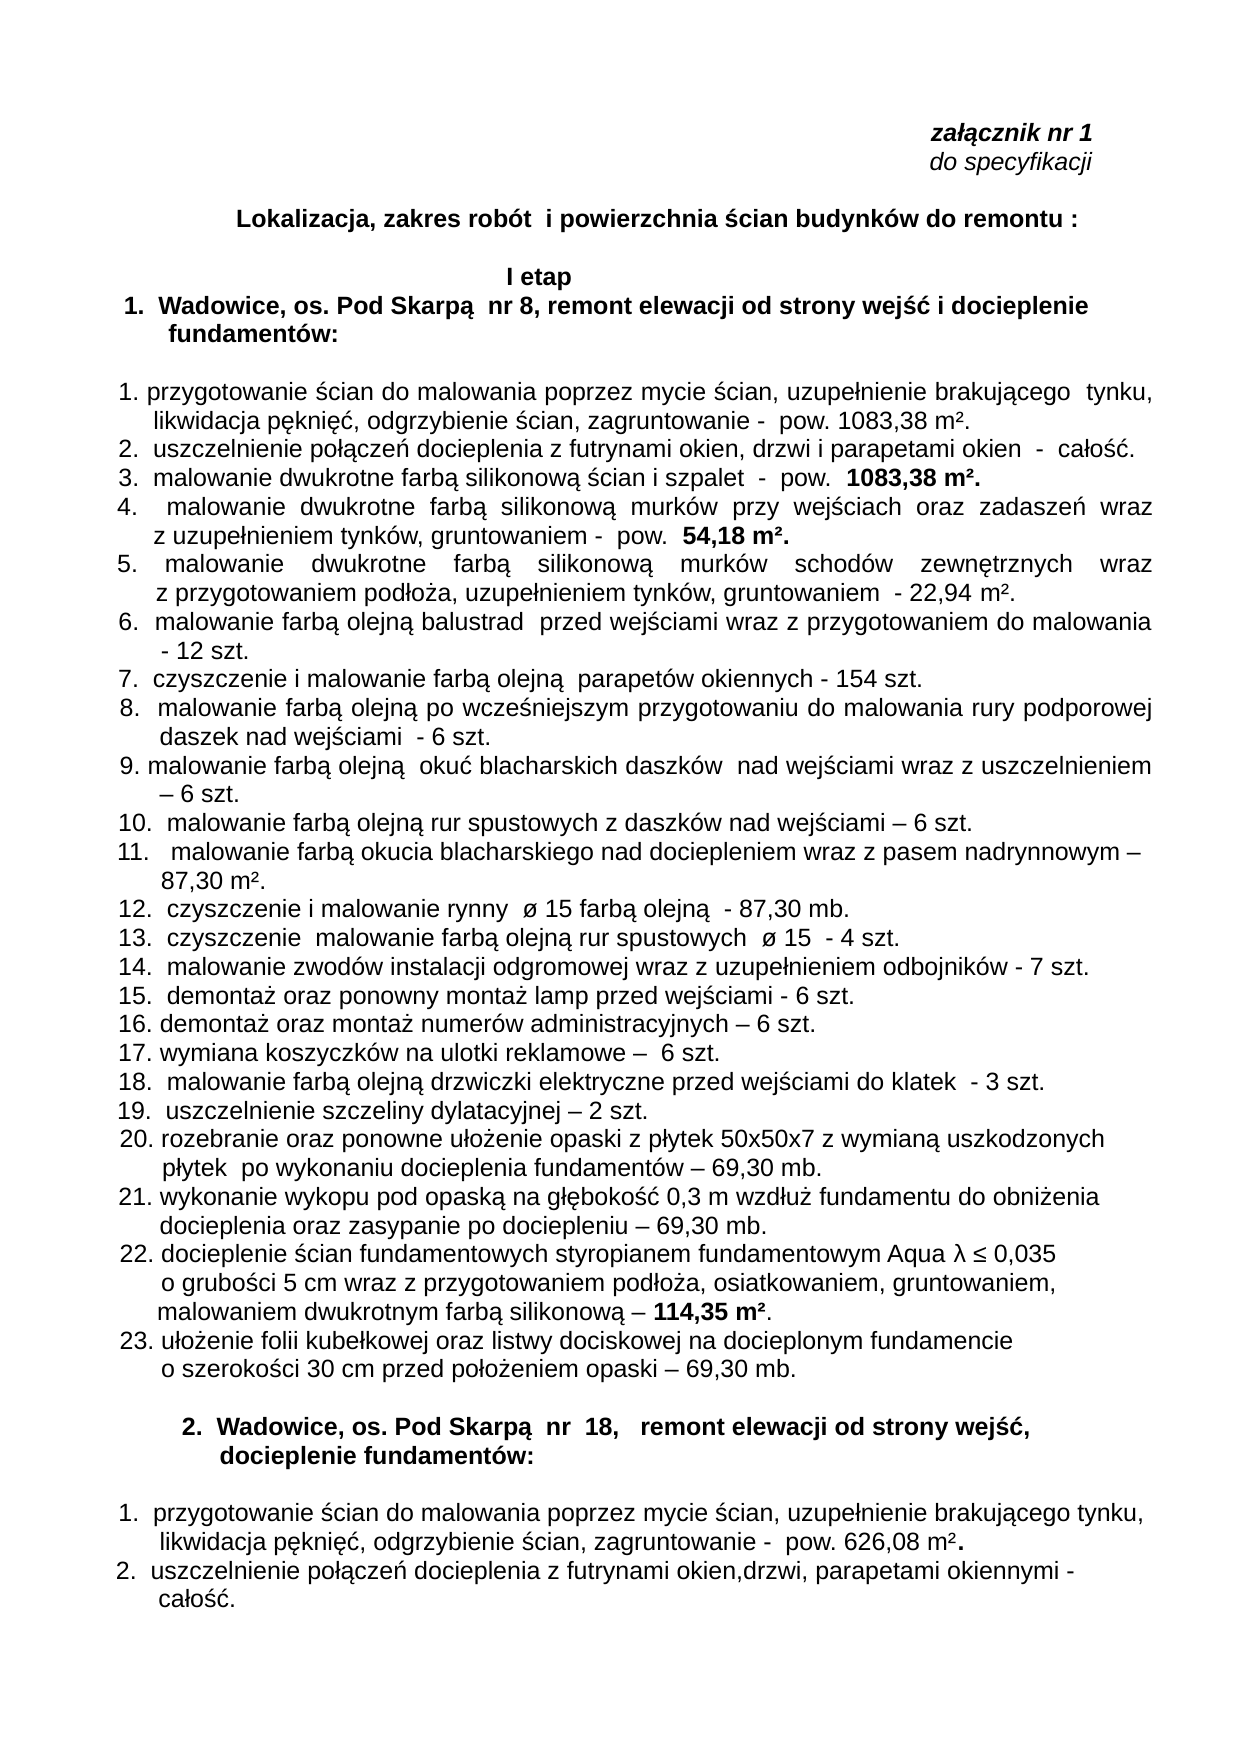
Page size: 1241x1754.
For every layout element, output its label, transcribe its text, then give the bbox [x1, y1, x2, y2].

text 11. malowanie farbą okucia blacharskiego nad dociepleniem wraz z pasem nadrynnowym – 87,30 m². [117, 837, 1154, 894]
text 1. przygotowanie ścian do malowania poprzez mycie ścian, uzupełnienie brakującego tynku, likwidacja pęknięć, odgrzybienie ścian, zagruntowanie - pow. 1083,38 m². [118, 377, 1154, 434]
text 20. rozebranie oraz ponowne ułożenie opaski z płytek 50x50x7 z wymianą uszkodzonych płytek po wykonaniu docieplenia fundamentów – 69,30 mb. [119, 1124, 1154, 1182]
text 4. malowanie dwukrotne farbą silikonową murków przy wejściach oraz zadaszeń wraz z uzupełnieniem tynków, gruntowaniem - pow. 54,18 m². [117, 492, 1154, 549]
text 8. malowanie farbą olejną po wcześniejszym przygotowaniu do malowania rury podporowej daszek nad wejściami - 6 szt. [119, 693, 1154, 751]
text 2. Wadowice, os. Pod Skarpą nr 18, remont elewacji od strony wejść, docieplenie fundamentów: [119, 1412, 1154, 1469]
text załącznik nr 1 [118, 118, 1154, 147]
text 18. malowanie farbą olejną drzwiczki elektryczne przed wejściami do klatek - 3 szt. [104, 1067, 1154, 1096]
text 10. malowanie farbą olejną rur spustowych z daszków nad wejściami – 6 szt. [104, 808, 1154, 837]
text 12. czyszczenie i malowanie rynny ø 15 farbą olejną - 87,30 mb. [104, 894, 1154, 923]
text 2. uszczelnienie połączeń docieplenia z futrynami okien, drzwi i parapetami okien - całość. [118, 434, 1154, 463]
text 21. wykonanie wykopu pod opaską na głębokość 0,3 m wzdłuż fundamentu do obniżenia docieplenia oraz zasypanie po dociepleniu – 69,30 mb. [118, 1182, 1154, 1239]
text o grubości 5 cm wraz z przygotowaniem podłoża, osiatkowaniem, gruntowaniem, malowaniem dwukrotnym farbą silikonową – 114,35 m². [119, 1268, 1154, 1326]
text 22. docieplenie ścian fundamentowych styropianem fundamentowym Aqua λ ≤ 0,035 [119, 1239, 1154, 1268]
text Lokalizacja, zakres robót i powierzchnia ścian budynków do remontu : [118, 204, 1154, 233]
text 14. malowanie zwodów instalacji odgromowej wraz z uzupełnieniem odbojników - 7 szt. [104, 952, 1154, 981]
text 7. czyszczenie i malowanie farbą olejną parapetów okiennych - 154 szt. [104, 664, 1154, 693]
text I etap [118, 262, 1154, 291]
text 19. uszczelnienie szczeliny dylatacyjnej – 2 szt. [117, 1096, 1154, 1124]
text 5. malowanie dwukrotne farbą silikonową murków schodów zewnętrznych wraz z przygotowaniem podłoża, uzupełnieniem tynków, gruntowaniem - 22,94 m². [117, 549, 1154, 607]
text 3. malowanie dwukrotne farbą silikonową ścian i szpalet - pow. 1083,38 m². [118, 463, 1154, 492]
text 23. ułożenie folii kubełkowej oraz listwy dociskowej na docieplonym fundamencie [119, 1326, 1154, 1354]
text 17. wymiana koszyczków na ulotki reklamowe – 6 szt. [104, 1038, 1154, 1067]
text o szerokości 30 cm przed położeniem opaski – 69,30 mb. [119, 1354, 1154, 1383]
text 6. malowanie farbą olejną balustrad przed wejściami wraz z przygotowaniem do malowania - 12 szt. [118, 607, 1154, 664]
text 16. demontaż oraz montaż numerów administracyjnych – 6 szt. [104, 1009, 1154, 1038]
text 2. uszczelnienie połączeń docieplenia z futrynami okien,drzwi, parapetami okiennymi - całość. [116, 1556, 1154, 1613]
text do specyfikacji [118, 147, 1154, 176]
text 1. przygotowanie ścian do malowania poprzez mycie ścian, uzupełnienie brakującego tynku, likwidacja pęknięć, odgrzybienie ścian, zagruntowanie - pow. 626,08 m². [118, 1498, 1154, 1556]
text 1. Wadowice, os. Pod Skarpą nr 8, remont elewacji od strony wejść i docieplenie fundamentów: [117, 291, 1154, 348]
text 15. demontaż oraz ponowny montaż lamp przed wejściami - 6 szt. [104, 981, 1154, 1009]
text 13. czyszczenie malowanie farbą olejną rur spustowych ø 15 - 4 szt. [104, 923, 1154, 952]
text 9. malowanie farbą olejną okuć blacharskich daszków nad wejściami wraz z uszczelnieniem – 6 szt. [119, 751, 1154, 808]
